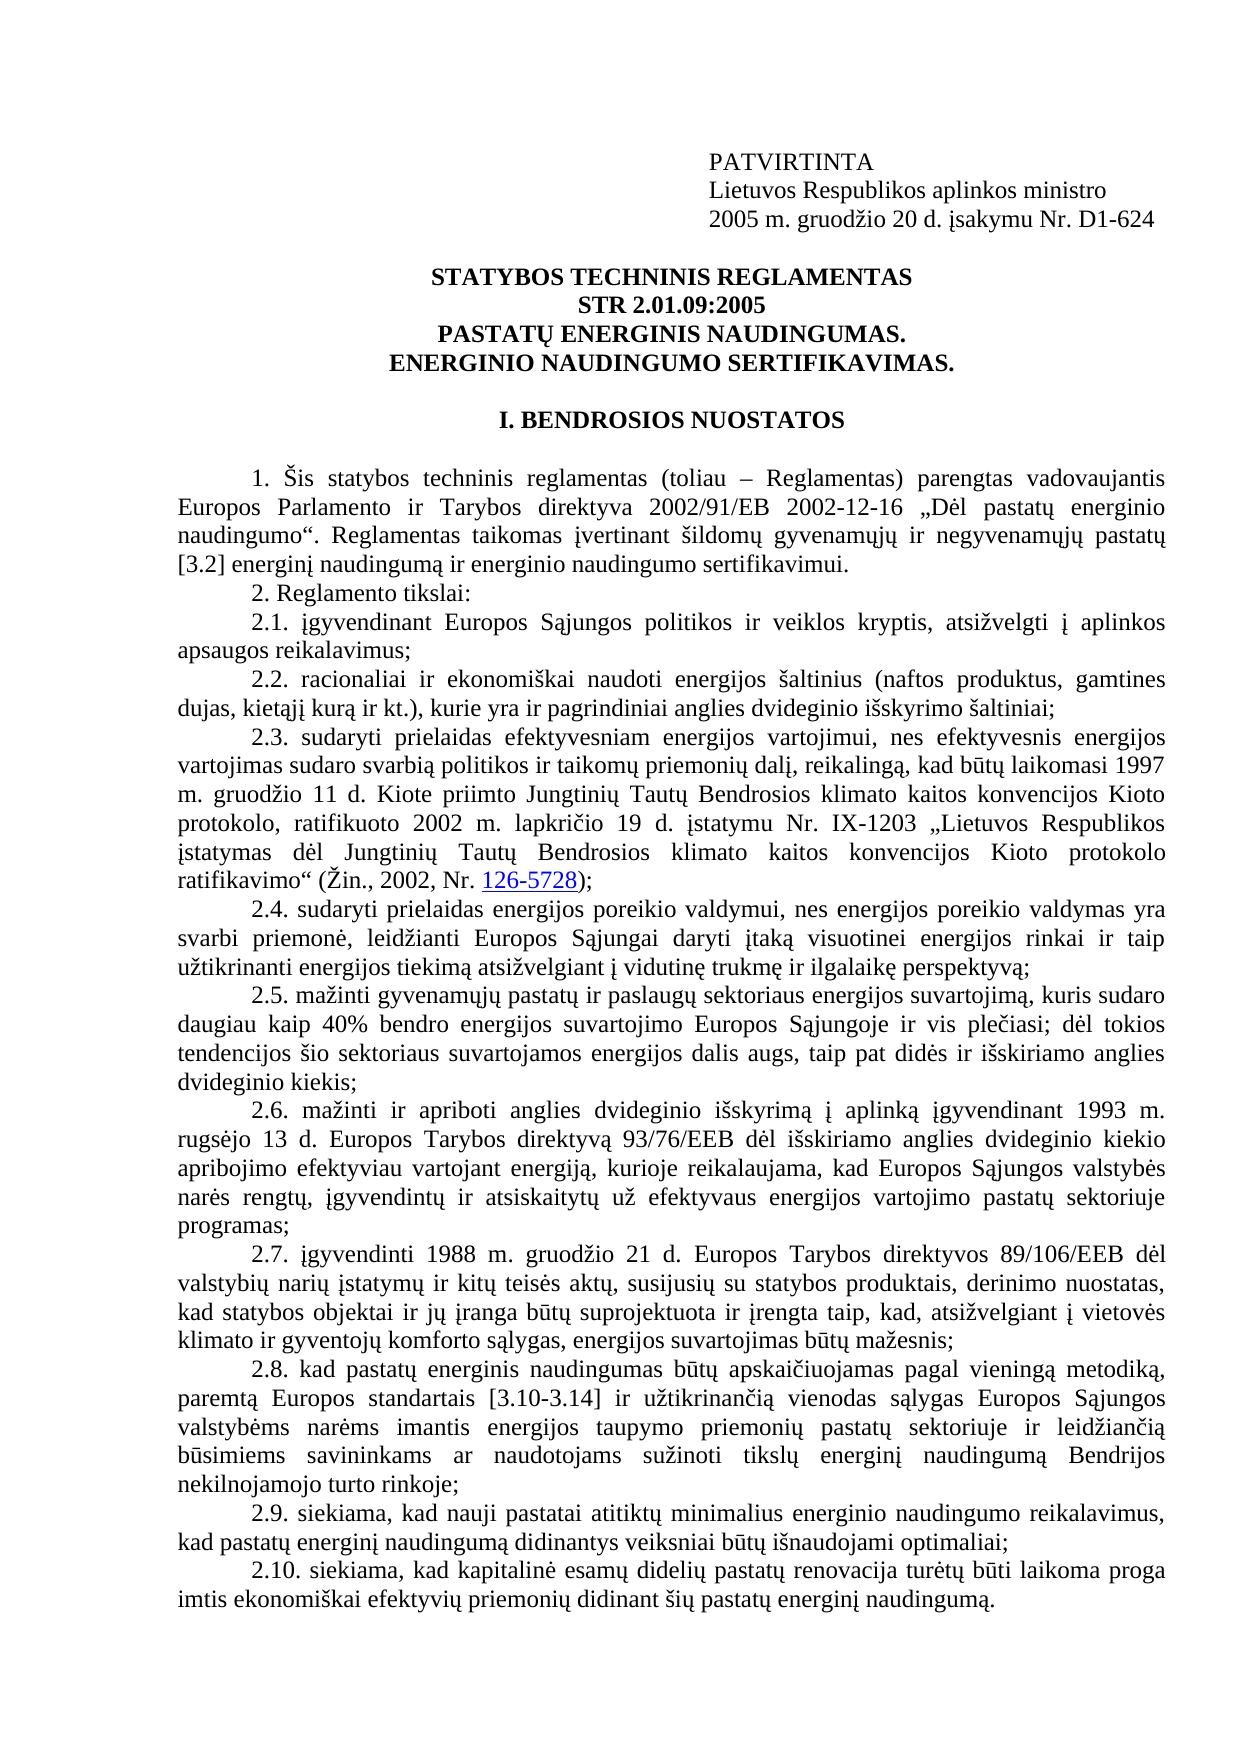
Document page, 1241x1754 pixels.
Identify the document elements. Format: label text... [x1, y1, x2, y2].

text 1. Šis statybos techninis reglamentas (toliau – Reglamentas) parengtas vadovaujantis Europos Parlamento ir Tarybos direktyva 2002/91/EB 2002-12-16 „Dėl pastatų energinio naudingumo“. Reglamentas taikomas įvertinant šildomų gyvenamųjų ir negyvenamųjų pastatų [3.2] energinį naudingumą ir energinio naudingumo sertifikavimui. [177, 463, 1166, 578]
text 2.9. siekiama, kad nauji pastatai atitiktų minimalius energinio naudingumo reikalavimus, kad pastatų energinį naudingumą didinantys veiksniai būtų išnaudojami optimaliai; [177, 1498, 1166, 1556]
text 2.7. įgyvendinti 1988 m. gruodžio 21 d. Europos Tarybos direktyvos 89/106/EEB dėl valstybių narių įstatymų ir kitų teisės aktų, susijusių su statybos produktais, derinimo nuostatas, kad statybos objektai ir jų įranga būtų suprojektuota ir įrengta taip, kad, atsižvelgiant į vietovės klimato ir gyventojų komforto sąlygas, energijos suvartojimas būtų mažesnis; [177, 1239, 1166, 1354]
text I. bendrosios nuostatos [177, 406, 1166, 434]
text 2. Reglamento tikslai: [177, 578, 1166, 607]
text 2.2. racionaliai ir ekonomiškai naudoti energijos šaltinius (naftos produktus, gamtines dujas, kietąjį kurą ir kt.), kurie yra ir pagrindiniai anglies dvideginio išskyrimo šaltiniai; [177, 664, 1166, 722]
text 2.1. įgyvendinant Europos Sąjungos politikos ir veiklos kryptis, atsižvelgti į aplinkos apsaugos reikalavimus; [177, 607, 1166, 664]
text Pastatų energinis naudingumas. energinio naudingumo sertifikavimas. [177, 319, 1166, 377]
text 2.3. sudaryti prielaidas efektyvesniam energijos vartojimui, nes efektyvesnis energijos vartojimas sudaro svarbią politikos ir taikomų priemonių dalį, reikalingą, kad būtų laikomasi 1997 m. gruodžio 11 d. Kiote priimto Jungtinių Tautų Bendrosios klimato kaitos konvencijos Kioto protokolo, ratifikuoto 2002 m. lapkričio 19 d. įstatymu Nr. IX-1203 „Lietuvos Respublikos įstatymas dėl Jungtinių Tautų Bendrosios klimato kaitos konvencijos Kioto protokolo ratifikavimo“ (Žin., 2002, Nr. 126-5728); [177, 722, 1166, 894]
text 2.4. sudaryti prielaidas energijos poreikio valdymui, nes energijos poreikio valdymas yra svarbi priemonė, leidžianti Europos Sąjungai daryti įtaką visuotinei energijos rinkai ir taip užtikrinanti energijos tiekimą atsižvelgiant į vidutinę trukmę ir ilgalaikę perspektyvą; [177, 894, 1166, 981]
text 2.5. mažinti gyvenamųjų pastatų ir paslaugų sektoriaus energijos suvartojimą, kuris sudaro daugiau kaip 40% bendro energijos suvartojimo Europos Sąjungoje ir vis plečiasi; dėl tokios tendencijos šio sektoriaus suvartojamos energijos dalis augs, taip pat didės ir išskiriamo anglies dvideginio kiekis; [177, 981, 1166, 1096]
text Lietuvos Respublikos aplinkos ministro [177, 176, 1166, 204]
text 2.8. kad pastatų energinis naudingumas būtų apskaičiuojamas pagal vieningą metodiką, paremtą Europos standartais [3.10-3.14] ir užtikrinančią vienodas sąlygas Europos Sąjungos valstybėms narėms imantis energijos taupymo priemonių pastatų sektoriuje ir leidžiančią būsimiems savininkams ar naudotojams sužinoti tikslų energinį naudingumą Bendrijos nekilnojamojo turto rinkoje; [177, 1354, 1166, 1498]
text 2.10. siekiama, kad kapitalinė esamų didelių pastatų renovacija turėtų būti laikoma proga imtis ekonomiškai efektyvių priemonių didinant šių pastatų energinį naudingumą. [177, 1556, 1166, 1613]
text 2.6. mažinti ir apriboti anglies dvideginio išskyrimą į aplinką įgyvendinant 1993 m. rugsėjo 13 d. Europos Tarybos direktyvą 93/76/EEB dėl išskiriamo anglies dvideginio kiekio apribojimo efektyviau vartojant energiją, kurioje reikalaujama, kad Europos Sąjungos valstybės narės rengtų, įgyvendintų ir atsiskaitytų už efektyvaus energijos vartojimo pastatų sektoriuje programas; [177, 1096, 1166, 1239]
text STATYBOS TECHNINIS REGLAMENTAS STR 2.01.09:2005 [177, 262, 1166, 319]
text PATVIRTINTA [177, 147, 1166, 176]
text 2005 m. gruodžio 20 d. įsakymu Nr. D1-624 [177, 204, 1166, 233]
